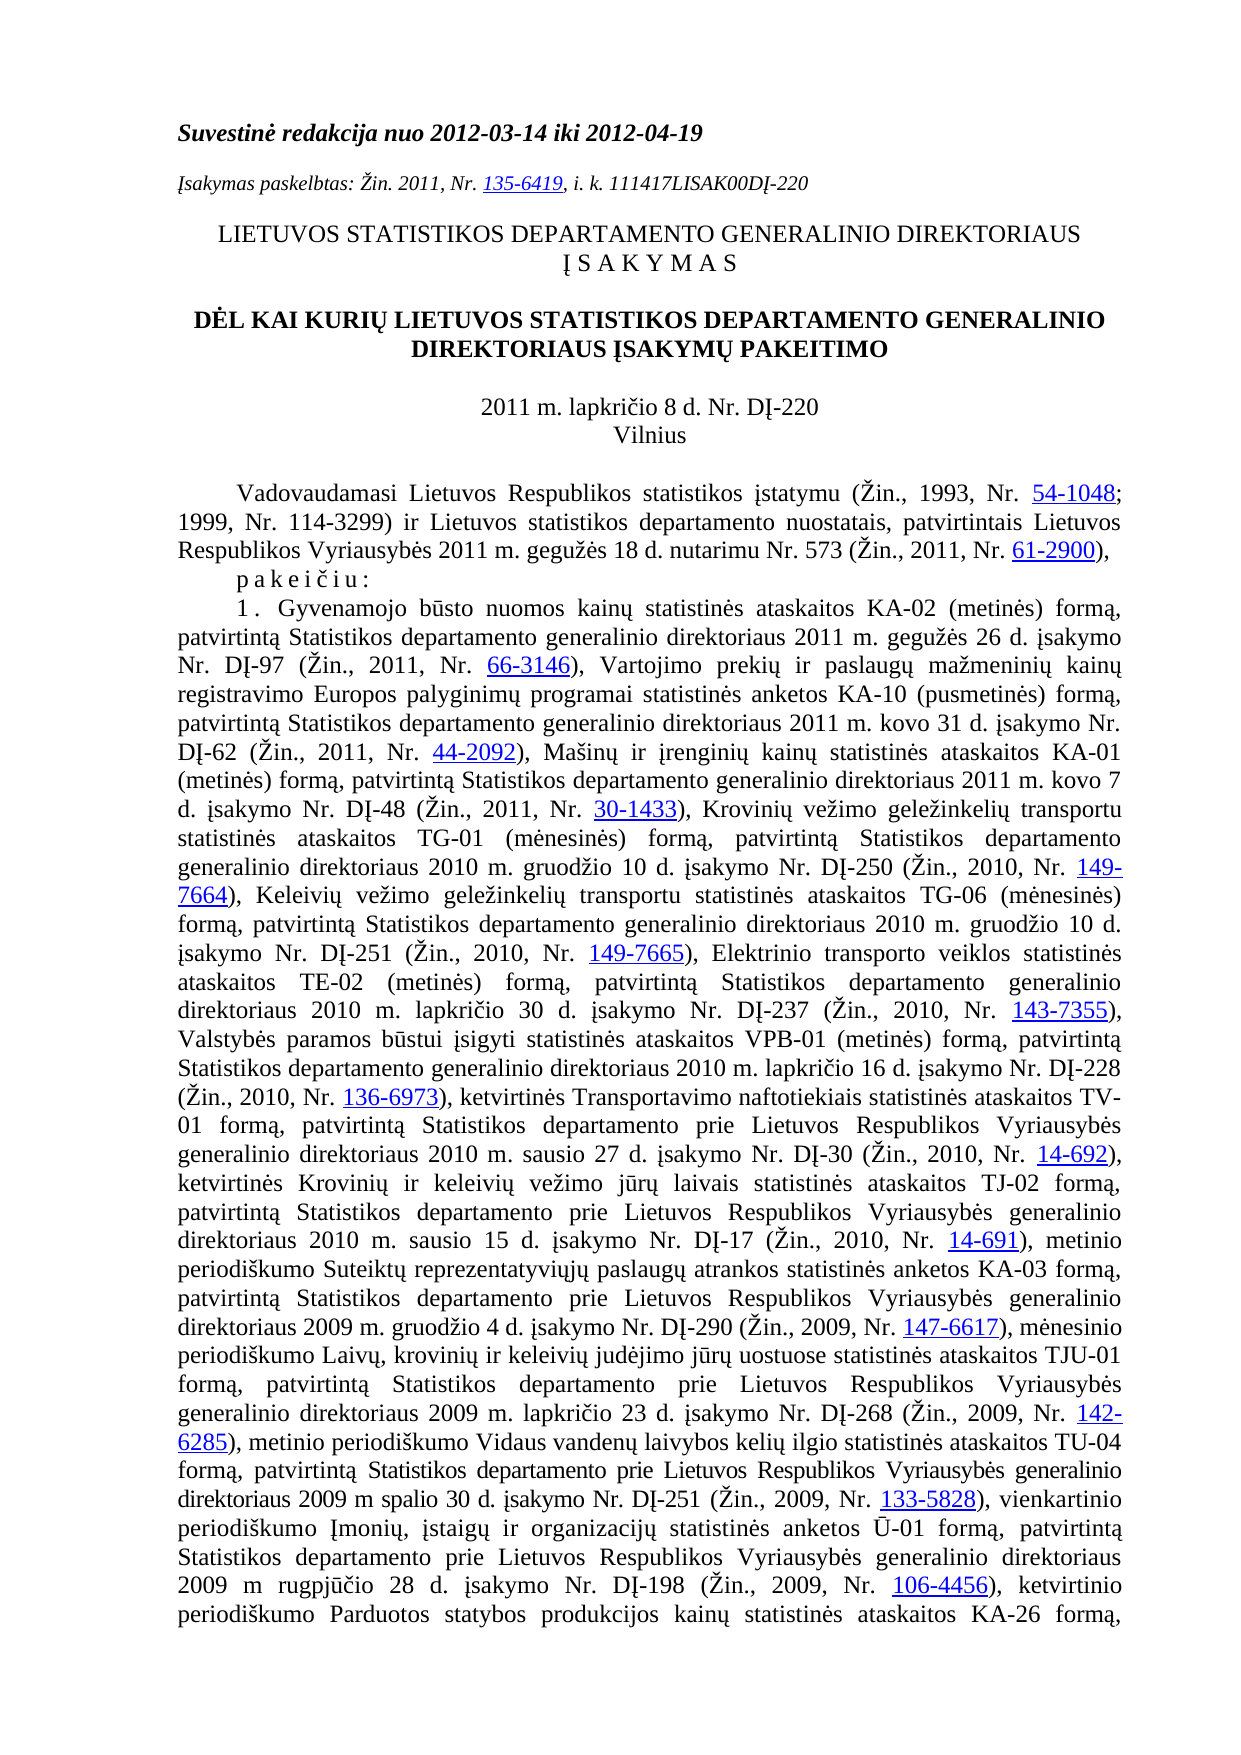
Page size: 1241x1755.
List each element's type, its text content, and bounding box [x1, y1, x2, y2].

text 2011 m. lapkričio 8 d. Nr. DĮ-220 [177, 392, 1122, 420]
text pakeičiu: [177, 564, 1122, 593]
text Į S A K Y M A S [177, 248, 1122, 277]
text 1. Gyvenamojo būsto nuomos kainų statistinės ataskaitos KA-02 (metinės) formą, patvirtintą Statistikos departamento generalinio direktoriaus 2011 m. gegužės 26 d. įsakymo Nr. DĮ-97 (Žin., 2011, Nr. 66-3146), Vartojimo prekių ir paslaugų mažmeninių kainų registravimo Europos palyginimų programai statistinės anketos KA-10 (pusmetinės) formą, patvirtintą Statistikos departamento generalinio direktoriaus 2011 m. kovo 31 d. įsakymo Nr. DĮ-62 (Žin., 2011, Nr. 44-2092), Mašinų ir įrenginių kainų statistinės ataskaitos KA-01 (metinės) formą, patvirtintą Statistikos departamento generalinio direktoriaus 2011 m. kovo 7 d. įsakymo Nr. DĮ-48 (Žin., 2011, Nr. 30-1433), Krovinių vežimo geležinkelių transportu statistinės ataskaitos TG-01 (mėnesinės) formą, patvirtintą Statistikos departamento generalinio direktoriaus 2010 m. gruodžio 10 d. įsakymo Nr. DĮ-250 (Žin., 2010, Nr. 149-7664), Keleivių vežimo geležinkelių transportu statistinės ataskaitos TG-06 (mėnesinės) formą, patvirtintą Statistikos departamento generalinio direktoriaus 2010 m. gruodžio 10 d. įsakymo Nr. DĮ-251 (Žin., 2010, Nr. 149-7665), Elektrinio transporto veiklos statistinės ataskaitos TE-02 (metinės) formą, patvirtintą Statistikos departamento generalinio direktoriaus 2010 m. lapkričio 30 d. įsakymo Nr. DĮ-237 (Žin., 2010, Nr. 143-7355), Valstybės paramos būstui įsigyti statistinės ataskaitos VPB-01 (metinės) formą, patvirtintą Statistikos departamento generalinio direktoriaus 2010 m. lapkričio 16 d. įsakymo Nr. DĮ-228 (Žin., 2010, Nr. 136-6973), ketvirtinės Transportavimo naftotiekiais statistinės ataskaitos TV-01 formą, patvirtintą Statistikos departamento prie Lietuvos Respublikos Vyriausybės generalinio direktoriaus 2010 m. sausio 27 d. įsakymo Nr. DĮ-30 (Žin., 2010, Nr. 14-692), ketvirtinės Krovinių ir keleivių vežimo jūrų laivais statistinės ataskaitos TJ-02 formą, patvirtintą Statistikos departamento prie Lietuvos Respublikos Vyriausybės generalinio direktoriaus 2010 m. sausio 15 d. įsakymo Nr. DĮ-17 (Žin., 2010, Nr. 14-691), metinio periodiškumo Suteiktų reprezentatyviųjų paslaugų atrankos statistinės anketos KA-03 formą, patvirtintą Statistikos departamento prie Lietuvos Respublikos Vyriausybės generalinio direktoriaus 2009 m. gruodžio 4 d. įsakymo Nr. DĮ-290 (Žin., 2009, Nr. 147-6617), mėnesinio periodiškumo Laivų, krovinių ir keleivių judėjimo jūrų uostuose statistinės ataskaitos TJU-01 formą, patvirtintą Statistikos departamento prie Lietuvos Respublikos Vyriausybės generalinio direktoriaus 2009 m. lapkričio 23 d. įsakymo Nr. DĮ-268 (Žin., 2009, Nr. 142-6285), metinio periodiškumo Vidaus vandenų laivybos kelių ilgio statistinės ataskaitos TU-04 formą, patvirtintą Statistikos departamento prie Lietuvos Respublikos Vyriausybės generalinio direktoriaus 2009 m spalio 30 d. įsakymo Nr. DĮ-251 (Žin., 2009, Nr. 133-5828), vienkartinio periodiškumo Įmonių, įstaigų ir organizacijų statistinės anketos Ū-01 formą, patvirtintą Statistikos departamento prie Lietuvos Respublikos Vyriausybės generalinio direktoriaus 2009 m rugpjūčio 28 d. įsakymo Nr. DĮ-198 (Žin., 2009, Nr. 106-4456), ketvirtinio periodiškumo Parduotos statybos produkcijos kainų statistinės ataskaitos KA-26 formą, [177, 593, 1122, 1628]
text Vadovaudamasi Lietuvos Respublikos statistikos įstatymu (Žin., 1993, Nr. 54-1048; 1999, Nr. 114-3299) ir Lietuvos statistikos departamento nuostatais, patvirtintais Lietuvos Respublikos Vyriausybės 2011 m. gegužės 18 d. nutarimu Nr. 573 (Žin., 2011, Nr. 61-2900), [177, 478, 1122, 564]
text Įsakymas paskelbtas: Žin. 2011, Nr. 135-6419, i. k. 111417LISAK00DĮ-220 [177, 171, 1122, 195]
text DĖL KAI KURIŲ LIETUVOS STATISTIKOS DEPARTAMENTO GENERALINIO DIREKTORIAUS ĮSAKYMŲ PAKEITIMO [177, 305, 1122, 363]
text LIETUVOS STATISTIKOS DEPARTAMENTO GENERALINIO DIREKTORIAUS [177, 219, 1122, 248]
text Suvestinė redakcija nuo 2012-03-14 iki 2012-04-19 [177, 118, 1122, 147]
text Vilnius [177, 420, 1122, 449]
